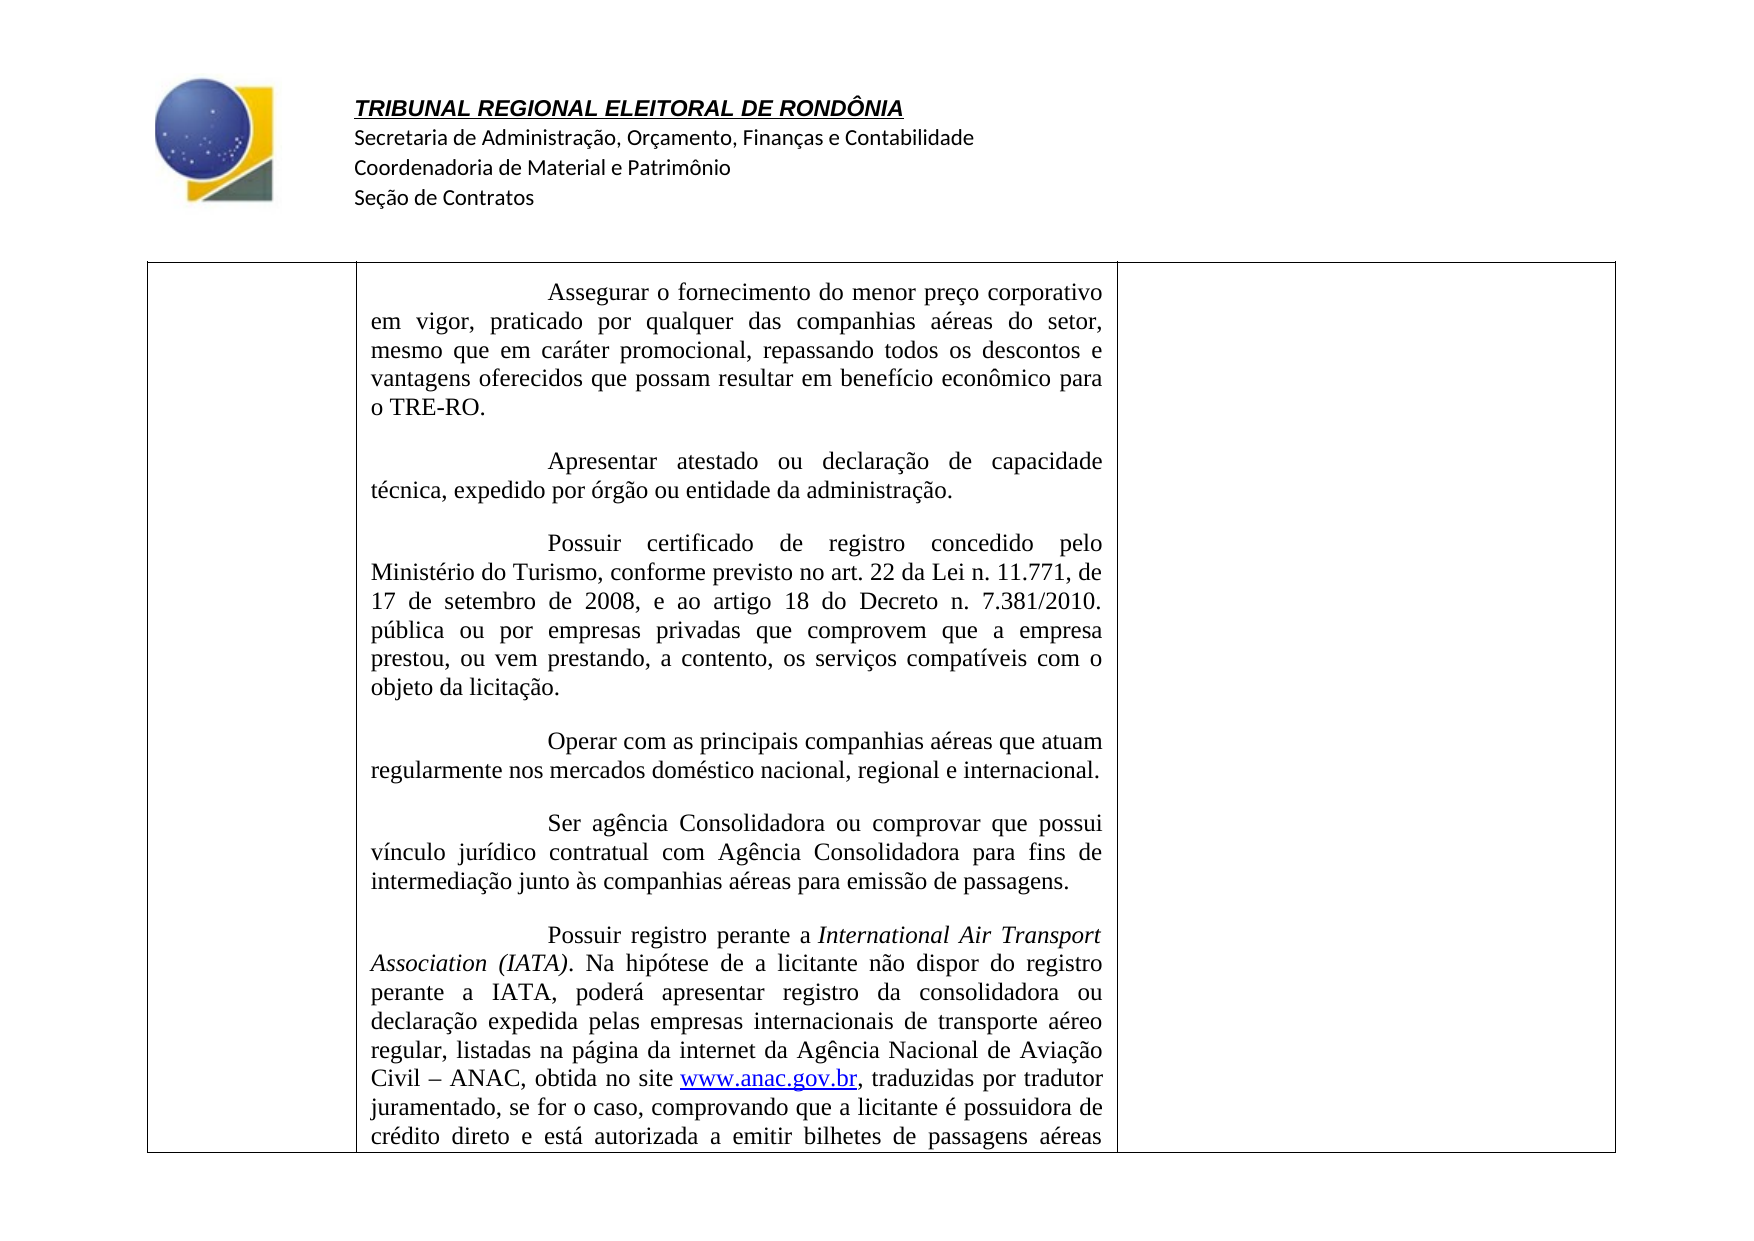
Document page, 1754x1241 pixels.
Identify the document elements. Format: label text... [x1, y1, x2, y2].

table_cell Assegurar o fornecimento do menor preço corporativo em vigor, praticado por qualquer das companhias aéreas do setor, mesmo que em caráter promocional, repassando todos os descontos e vantagens oferecidos que possam resultar em benefício econômico para o TRE-RO. Apresentar atestado ou declaração de capacidade técnica, expedido por órgão ou entidade da administração. Possuir certificado de registro concedido pelo Ministério do Turismo, conforme previsto no art. 22 da Lei n. 11.771, de 17 de setembro de 2008, e ao artigo 18 do Decreto n. 7.381/2010. pública ou por empresas privadas que comprovem que a empresa prestou, ou vem prestando, a contento, os serviços compatíveis com o objeto da licitação. Operar com as principais companhias aéreas que atuam regularmente nos mercados doméstico nacional, regional e internacional. Ser agência Consolidadora ou comprovar que possui vínculo jurídico contratual com Agência Consolidadora para fins de intermediação junto às companhias aéreas para emissão de passagens. Possuir registro perante a International Air Transport Association (IATA). Na hipótese de a licitante não dispor do registro perante a IATA, poderá apresentar registro da consolidadora ou declaração expedida pelas empresas internacionais de transporte aéreo regular, listadas na página da internet da Agência Nacional de Aviação Civil – ANAC, obtida no site www.anac.gov.br, traduzidas por tradutor juramentado, se for o caso, comprovando que a licitante é possuidora de crédito direto e está autorizada a emitir bilhetes de passagens aéreas [357, 263, 1117, 1151]
table_cell [1118, 263, 1615, 1151]
table_cell [148, 263, 356, 1151]
